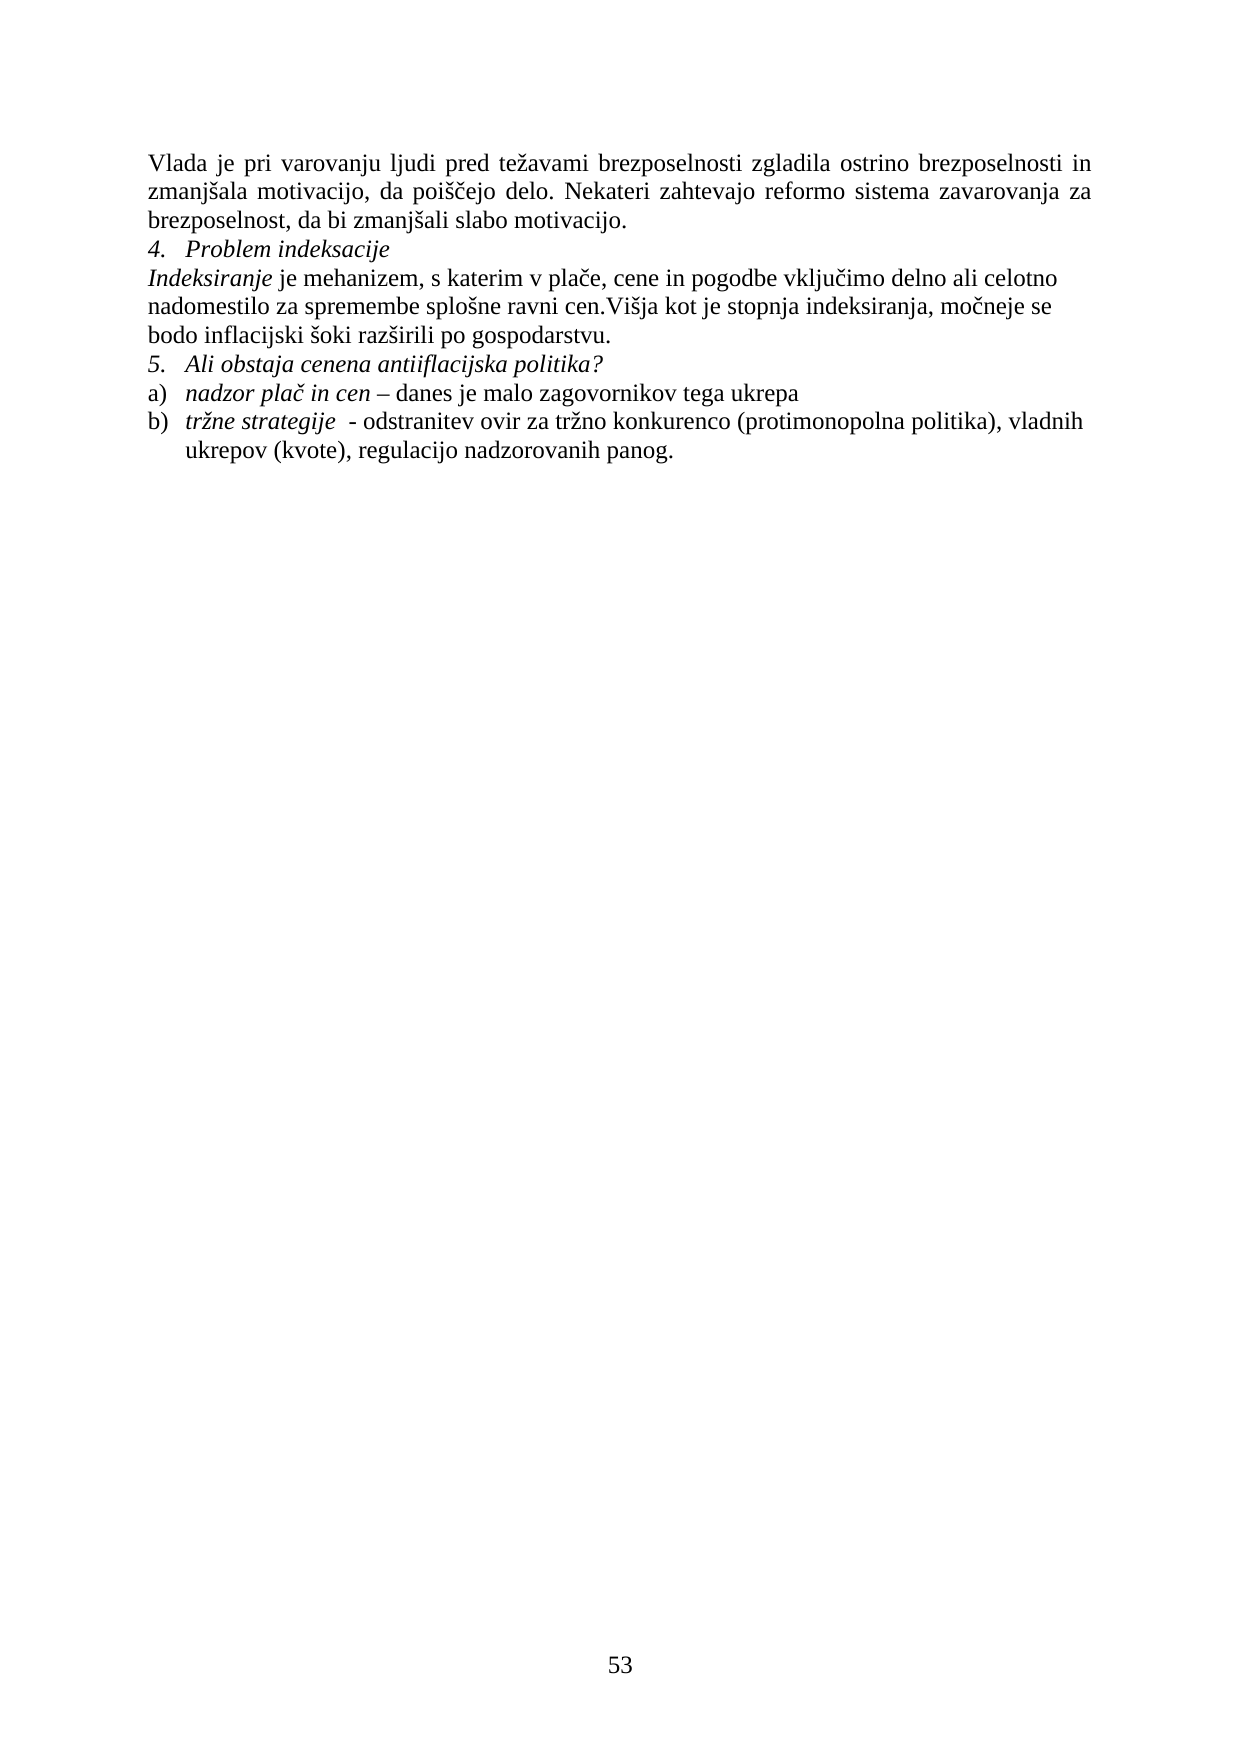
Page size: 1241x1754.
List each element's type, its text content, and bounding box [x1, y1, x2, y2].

list Ali obstaja cenena antiiflacijska politika? [148, 349, 1093, 378]
list nadzor plač in cen – danes je malo zagovornikov tega ukrepa [148, 378, 1093, 406]
text Indeksiranje je mehanizem, s katerim v plače, cene in pogodbe vključimo delno ali celotno nadomestilo za spremembe splošne ravni cen.Višja kot je stopnja indeksiranja, močneje se bodo inflacijski šoki razširili po gospodarstvu. [148, 263, 1093, 349]
list Problem indeksacije [148, 234, 1093, 263]
list tržne strategije - odstranitev ovir za tržno konkurenco (protimonopolna politika), vladnih ukrepov (kvote), regulacijo nadzorovanih panog. [148, 406, 1093, 464]
text Vlada je pri varovanju ljudi pred težavami brezposelnosti zgladila ostrino brezposelnosti in zmanjšala motivacijo, da poiščejo delo. Nekateri zahtevajo reformo sistema zavarovanja za brezposelnost, da bi zmanjšali slabo motivacijo. [148, 148, 1093, 234]
